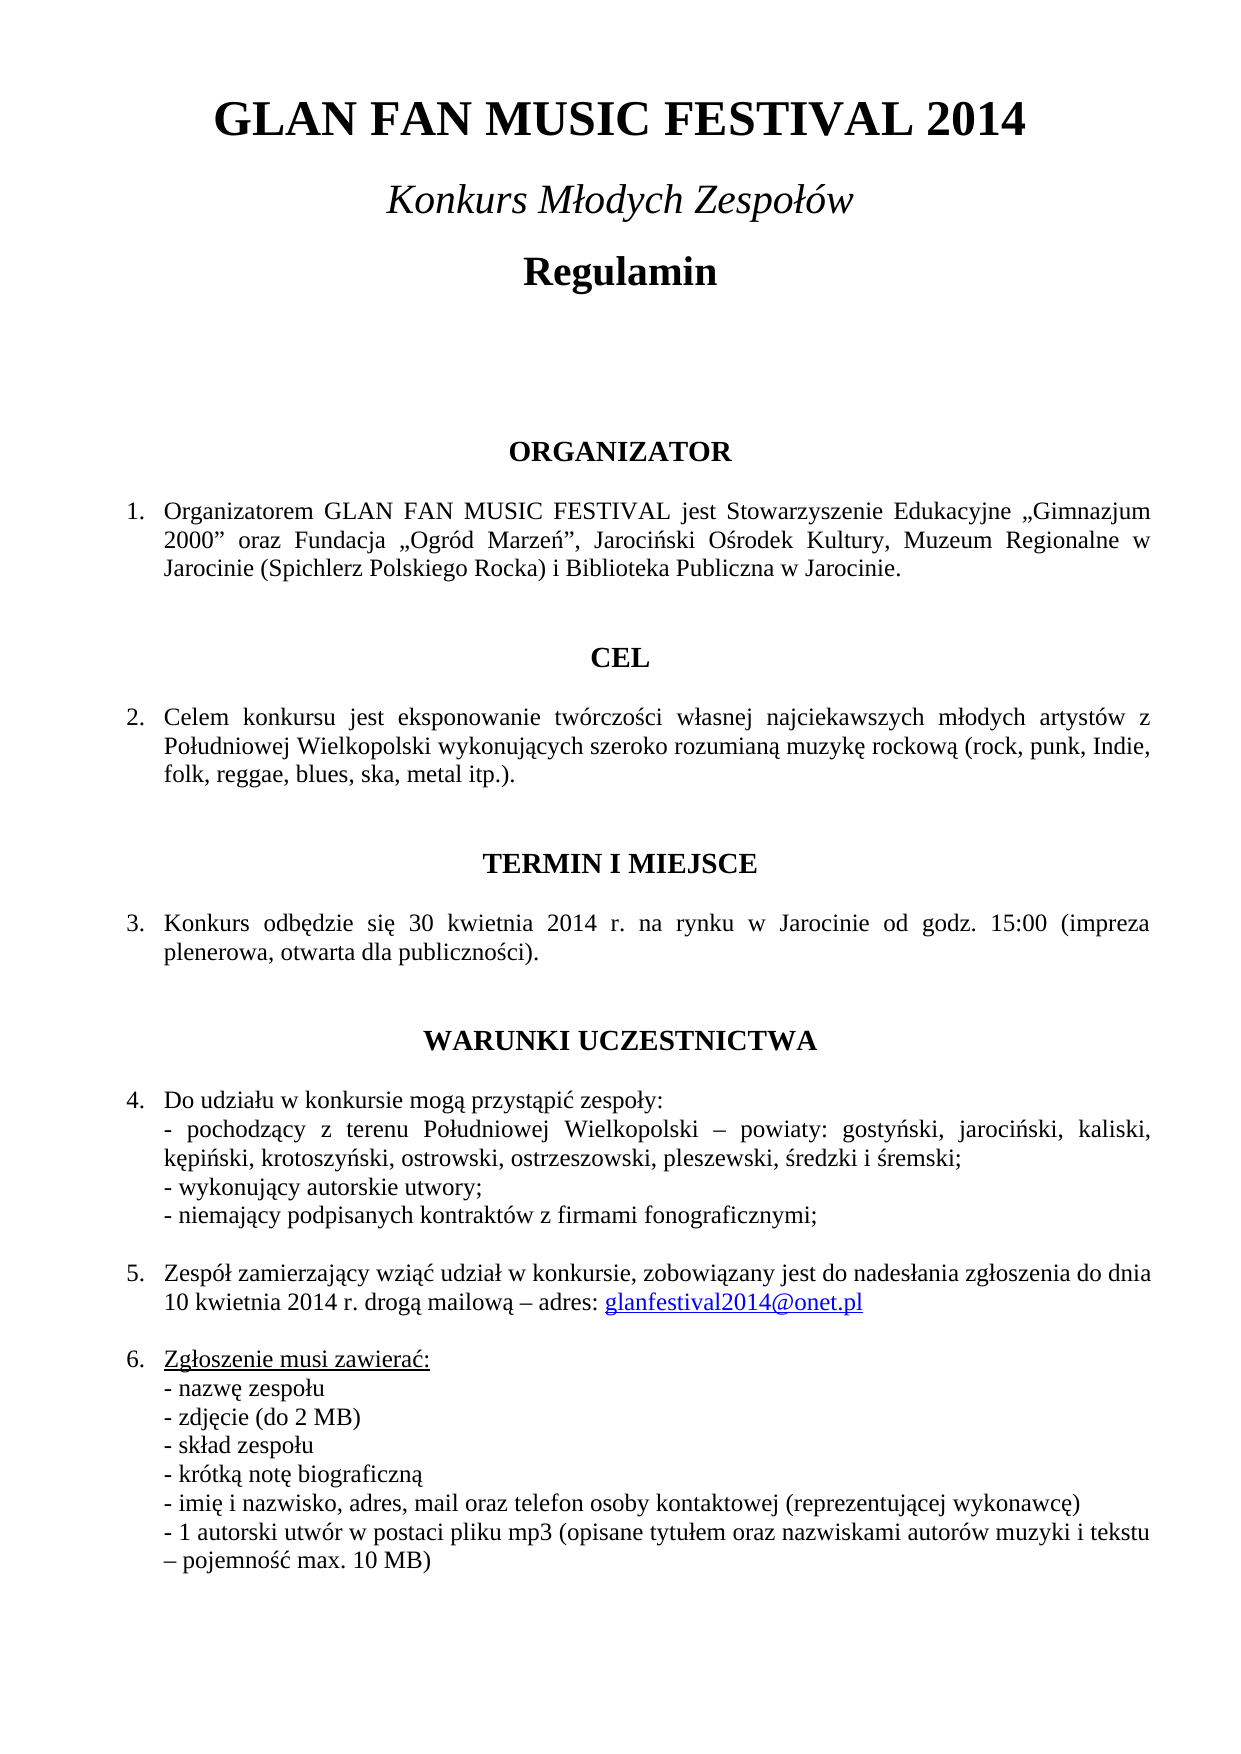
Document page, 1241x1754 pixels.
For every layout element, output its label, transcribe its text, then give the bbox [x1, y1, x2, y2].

text - pochodzący z terenu Południowej Wielkopolski – powiaty: gostyński, jarociński, kaliski, kępiński, krotoszyński, ostrowski, ostrzeszowski, pleszewski, średzki i śremski; [164, 1114, 1152, 1172]
text - niemający podpisanych kontraktów z firmami fonograficznymi; [164, 1200, 1152, 1229]
list Zespół zamierzający wziąć udział w konkursie, zobowiązany jest do nadesłania zgłoszenia do dnia 10 kwietnia 2014 r. drogą mailową – adres: glanfestival2014@onet.pl [126, 1258, 1152, 1315]
text - zdjęcie (do 2 MB) [164, 1402, 1152, 1430]
list Do udziału w konkursie mogą przystąpić zespoły: [126, 1085, 1152, 1114]
text GLAN FAN MUSIC FESTIVAL 2014 [89, 89, 1152, 146]
text ORGANIZATOR [89, 434, 1152, 467]
text - nazwę zespołu [164, 1373, 1152, 1402]
text Regulamin [89, 247, 1152, 295]
list Konkurs odbędzie się 30 kwietnia 2014 r. na rynku w Jarocinie od godz. 15:00 (impreza plenerowa, otwarta dla publiczności). [126, 908, 1152, 966]
text TERMIN I MIEJSCE [89, 846, 1152, 879]
text CEL [89, 640, 1152, 673]
list Zgłoszenie musi zawierać: [126, 1344, 1152, 1373]
text WARUNKI UCZESTNICTWA [89, 1023, 1152, 1057]
text - 1 autorski utwór w postaci pliku mp3 (opisane tytułem oraz nazwiskami autorów muzyki i tekstu – pojemność max. 10 MB) [164, 1517, 1152, 1574]
text - wykonujący autorskie utwory; [164, 1172, 1152, 1200]
text Konkurs Młodych Zespołów [89, 175, 1152, 223]
list Organizatorem GLAN FAN MUSIC FESTIVAL jest Stowarzyszenie Edukacyjne „Gimnazjum 2000” oraz Fundacja „Ogród Marzeń”, Jarociński Ośrodek Kultury, Muzeum Regionalne w Jarocinie (Spichlerz Polskiego Rocka) i Biblioteka Publiczna w Jarocinie. [126, 496, 1152, 582]
text - skład zespołu [164, 1430, 1152, 1459]
text - imię i nazwisko, adres, mail oraz telefon osoby kontaktowej (reprezentującej wykonawcę) [164, 1488, 1152, 1517]
list Celem konkursu jest eksponowanie twórczości własnej najciekawszych młodych artystów z Południowej Wielkopolski wykonujących szeroko rozumianą muzykę rockową (rock, punk, Indie, folk, reggae, blues, ska, metal itp.). [126, 702, 1152, 788]
text - krótką notę biograficzną [164, 1459, 1152, 1488]
